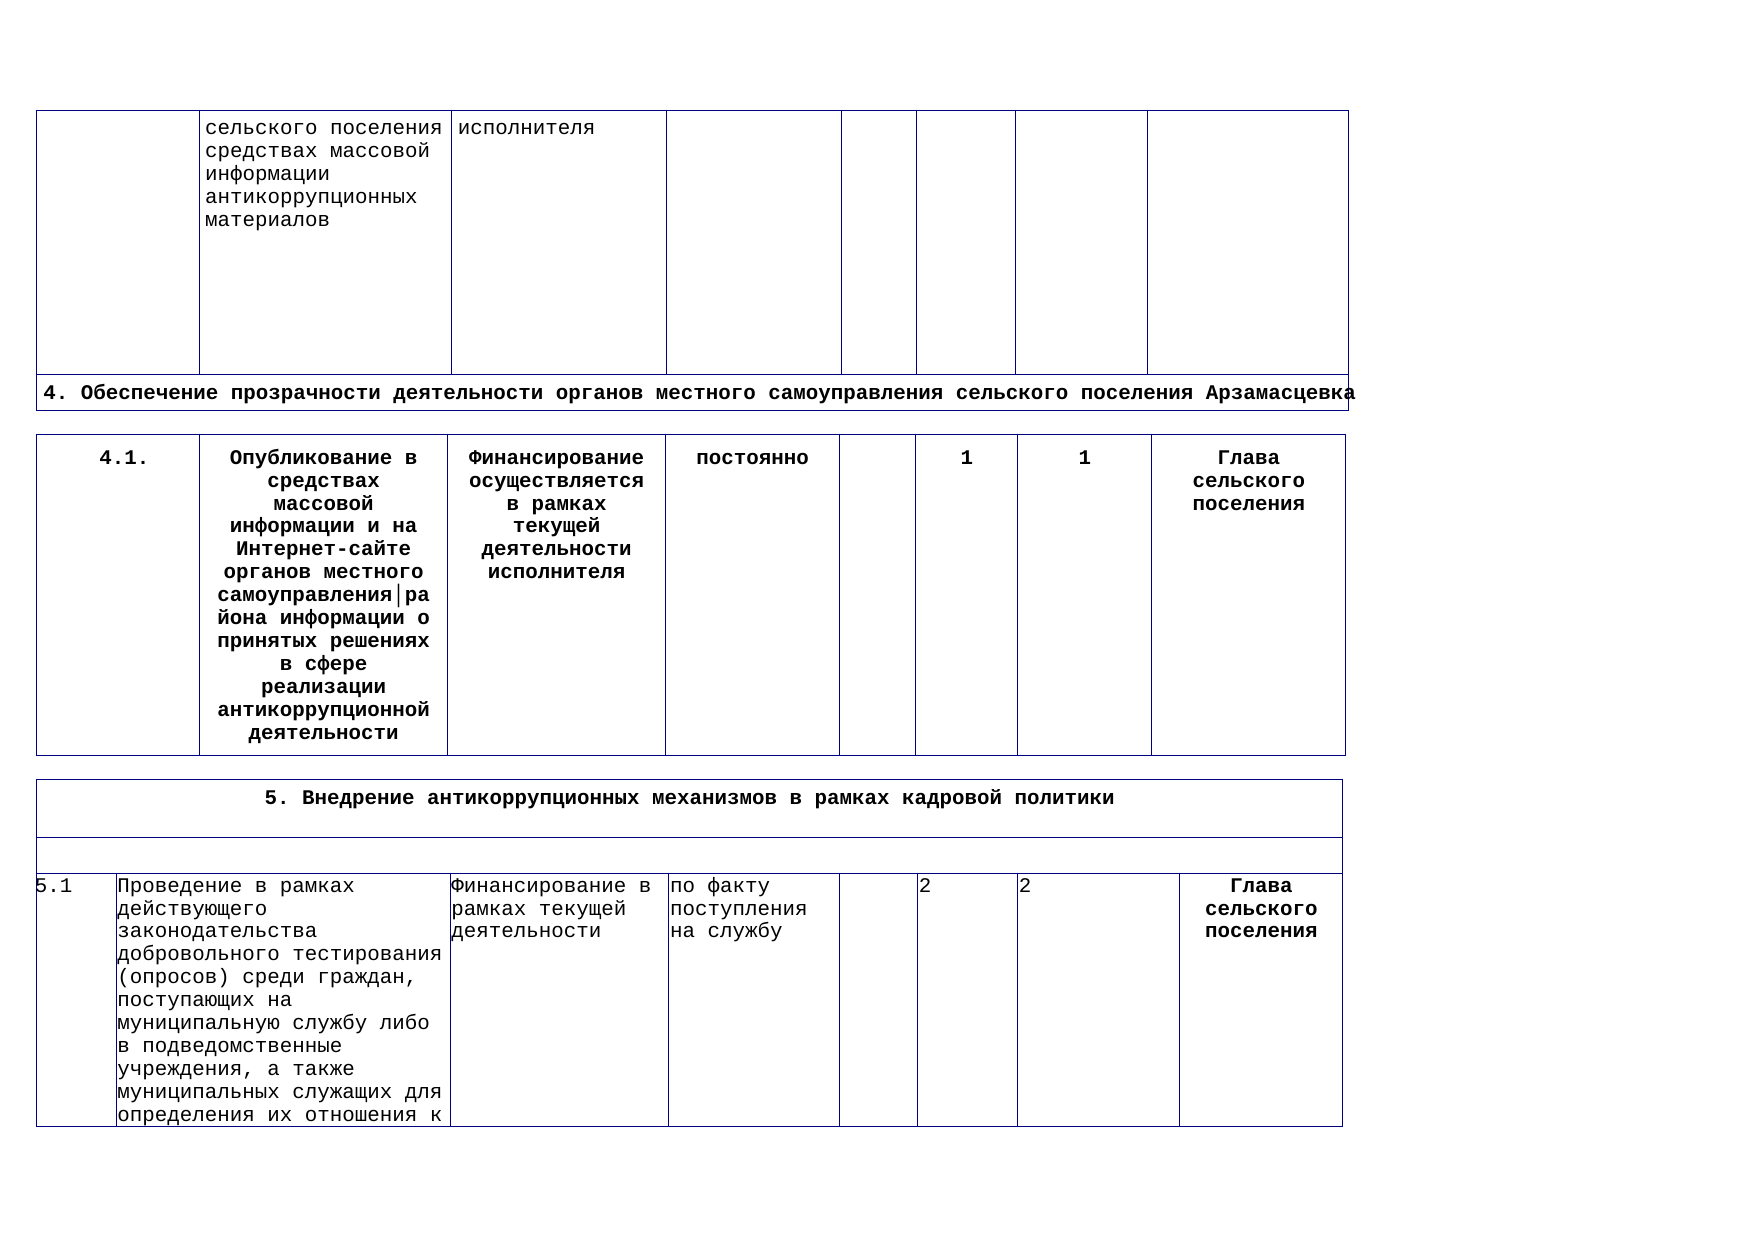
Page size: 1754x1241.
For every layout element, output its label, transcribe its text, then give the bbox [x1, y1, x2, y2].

table_header [1148, 111, 1348, 374]
table_cell 5.1 [37, 874, 116, 1126]
table_cell 2 [918, 874, 1017, 1126]
table_header [842, 111, 916, 374]
table_header [667, 111, 841, 374]
table_cell [37, 838, 1342, 873]
table_header Финансирование осуществляется в рамках текущей деятельности исполнителя [448, 435, 665, 755]
table_header 1 [1018, 435, 1151, 755]
table_cell 4. Обеспечение прозрачности деятельности органов местного самоуправления сельского поселения Арзамасцевка [37, 375, 1348, 409]
table_header [917, 111, 1015, 374]
table_header исполнителя [452, 111, 666, 374]
table_header [840, 435, 915, 755]
table_header Опубликование в средствах массовой информации и на Интернет-сайте органов местного самоуправления│района информации о принятых решениях в сфере реализации антикоррупционной деятельности [200, 435, 447, 755]
table_cell [840, 874, 917, 1126]
table_cell Глава сельского поселения [1180, 874, 1342, 1126]
table_header постоянно [666, 435, 839, 755]
table_header [1016, 111, 1147, 374]
table_cell по факту поступления на службу [669, 874, 839, 1126]
table_header 4.1. [37, 435, 199, 755]
table_cell Финансирование в рамках текущей деятельности [451, 874, 668, 1126]
table_header 1 [916, 435, 1017, 755]
table_header 5. Внедрение антикоррупционных механизмов в рамках кадровой политики [37, 780, 1342, 837]
table_header сельского поселения средствах массовой информации антикоррупционных материалов [200, 111, 451, 374]
table_header [37, 111, 199, 374]
table_cell 2 [1018, 874, 1179, 1126]
table_header Глава сельского поселения [1152, 435, 1345, 755]
table_cell Проведение в рамках действующего законодательства добровольного тестирования (опросов) среди граждан, поступающих на муниципальную службу либо в подведомственные учреждения, а также муниципальных служащих для определения их отношения к [117, 874, 450, 1126]
